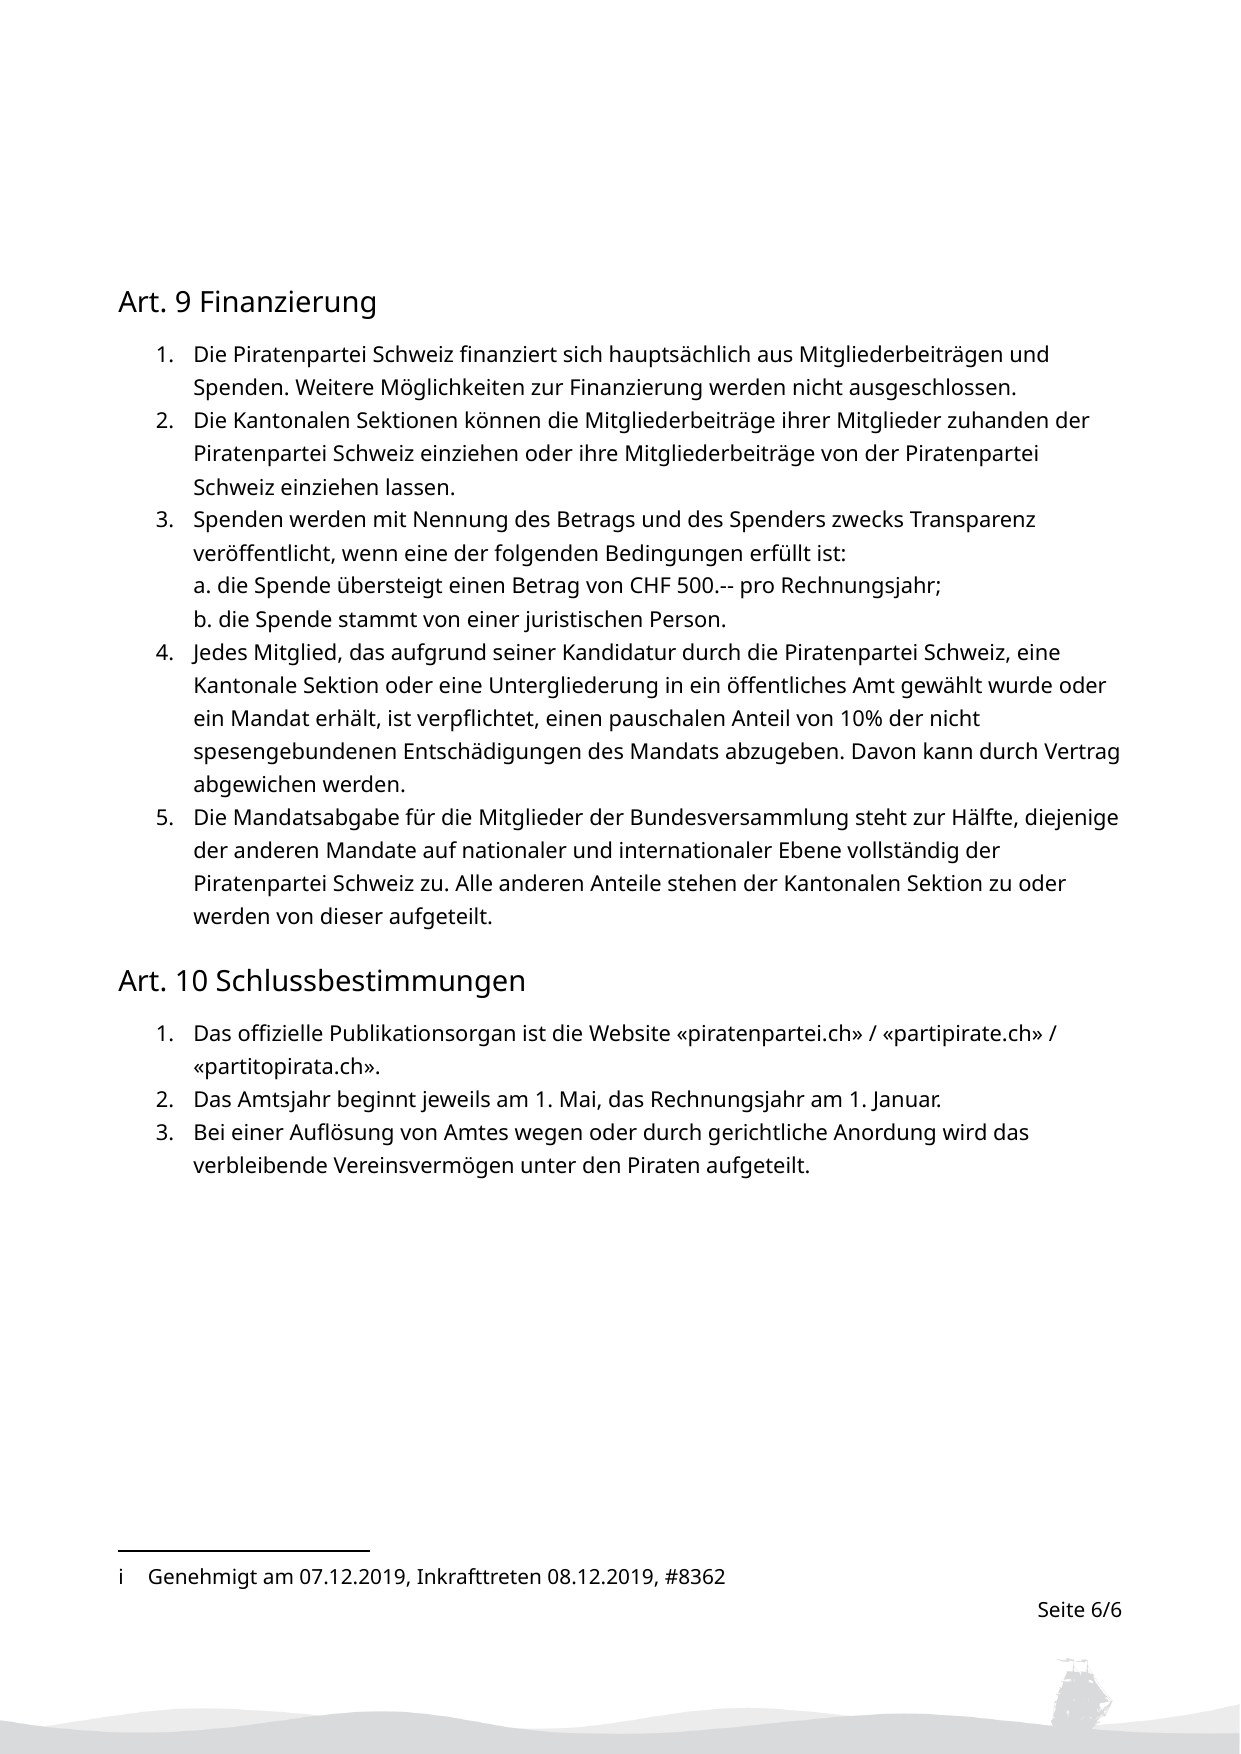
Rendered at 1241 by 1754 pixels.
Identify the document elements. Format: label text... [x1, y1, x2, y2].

list Spenden werden mit Nennung des Betrags und des Spenders zwecks Transparenz veröﬀentlicht, wenn eine der folgenden Bedingungen erfüllt ist: [156, 501, 1122, 567]
list a. die Spende übersteigt einen Betrag von CHF 500.-- pro Rechnungsjahr; [156, 567, 1122, 600]
list b. die Spende stammt von einer juristischen Person. [156, 600, 1122, 633]
list Bei einer Auﬂösung von Amtes wegen oder durch gerichtliche Anordung wird das verbleibende Vereinsvermögen unter den Piraten aufgeteilt. [156, 1113, 1122, 1179]
list Die Kantonalen Sektionen können die Mitgliederbeiträge ihrer Mitglieder zuhanden der Piratenpartei Schweiz einziehen oder ihre Mitgliederbeiträge von der Piratenpartei Schweiz einziehen lassen. [156, 402, 1122, 501]
subtitle Art. 10 Schlussbestimmungen [118, 960, 1122, 1000]
list Die Mandatsabgabe für die Mitglieder der Bundesversammlung steht zur Hälfte, diejenige der anderen Mandate auf nationaler und internationaler Ebene vollständig der Piratenpartei Schweiz zu. Alle anderen Anteile stehen der Kantonalen Sektion zu oder werden von dieser aufgeteilt. [156, 798, 1122, 931]
list Jedes Mitglied, das aufgrund seiner Kandidatur durch die Piratenpartei Schweiz, eine Kantonale Sektion oder eine Untergliederung in ein öﬀentliches Amt gewählt wurde oder ein Mandat erhält, ist verpﬂichtet, einen pauschalen Anteil von 10% der nicht spesengebundenen Entschädigungen des Mandats abzugeben. Davon kann durch Vertrag abgewichen werden. [156, 633, 1122, 798]
text Genehmigt am 07.12.2019, Inkrafttreten 08.12.2019, #8362 [118, 1557, 1122, 1590]
list Das oﬃzielle Publikationsorgan ist die Website «piratenpartei.ch» / «partipirate.ch» / «partitopirata.ch». [156, 1014, 1122, 1081]
subtitle Art. 9 Finanzierung [118, 282, 1122, 321]
picture [0, 1658, 1240, 1754]
list Die Piratenpartei Schweiz ﬁnanziert sich hauptsächlich aus Mitgliederbeiträgen und Spenden. Weitere Möglichkeiten zur Finanzierung werden nicht ausgeschlossen. [156, 336, 1122, 402]
list Das Amtsjahr beginnt jeweils am 1. Mai, das Rechnungsjahr am 1. Januar. [156, 1081, 1122, 1113]
